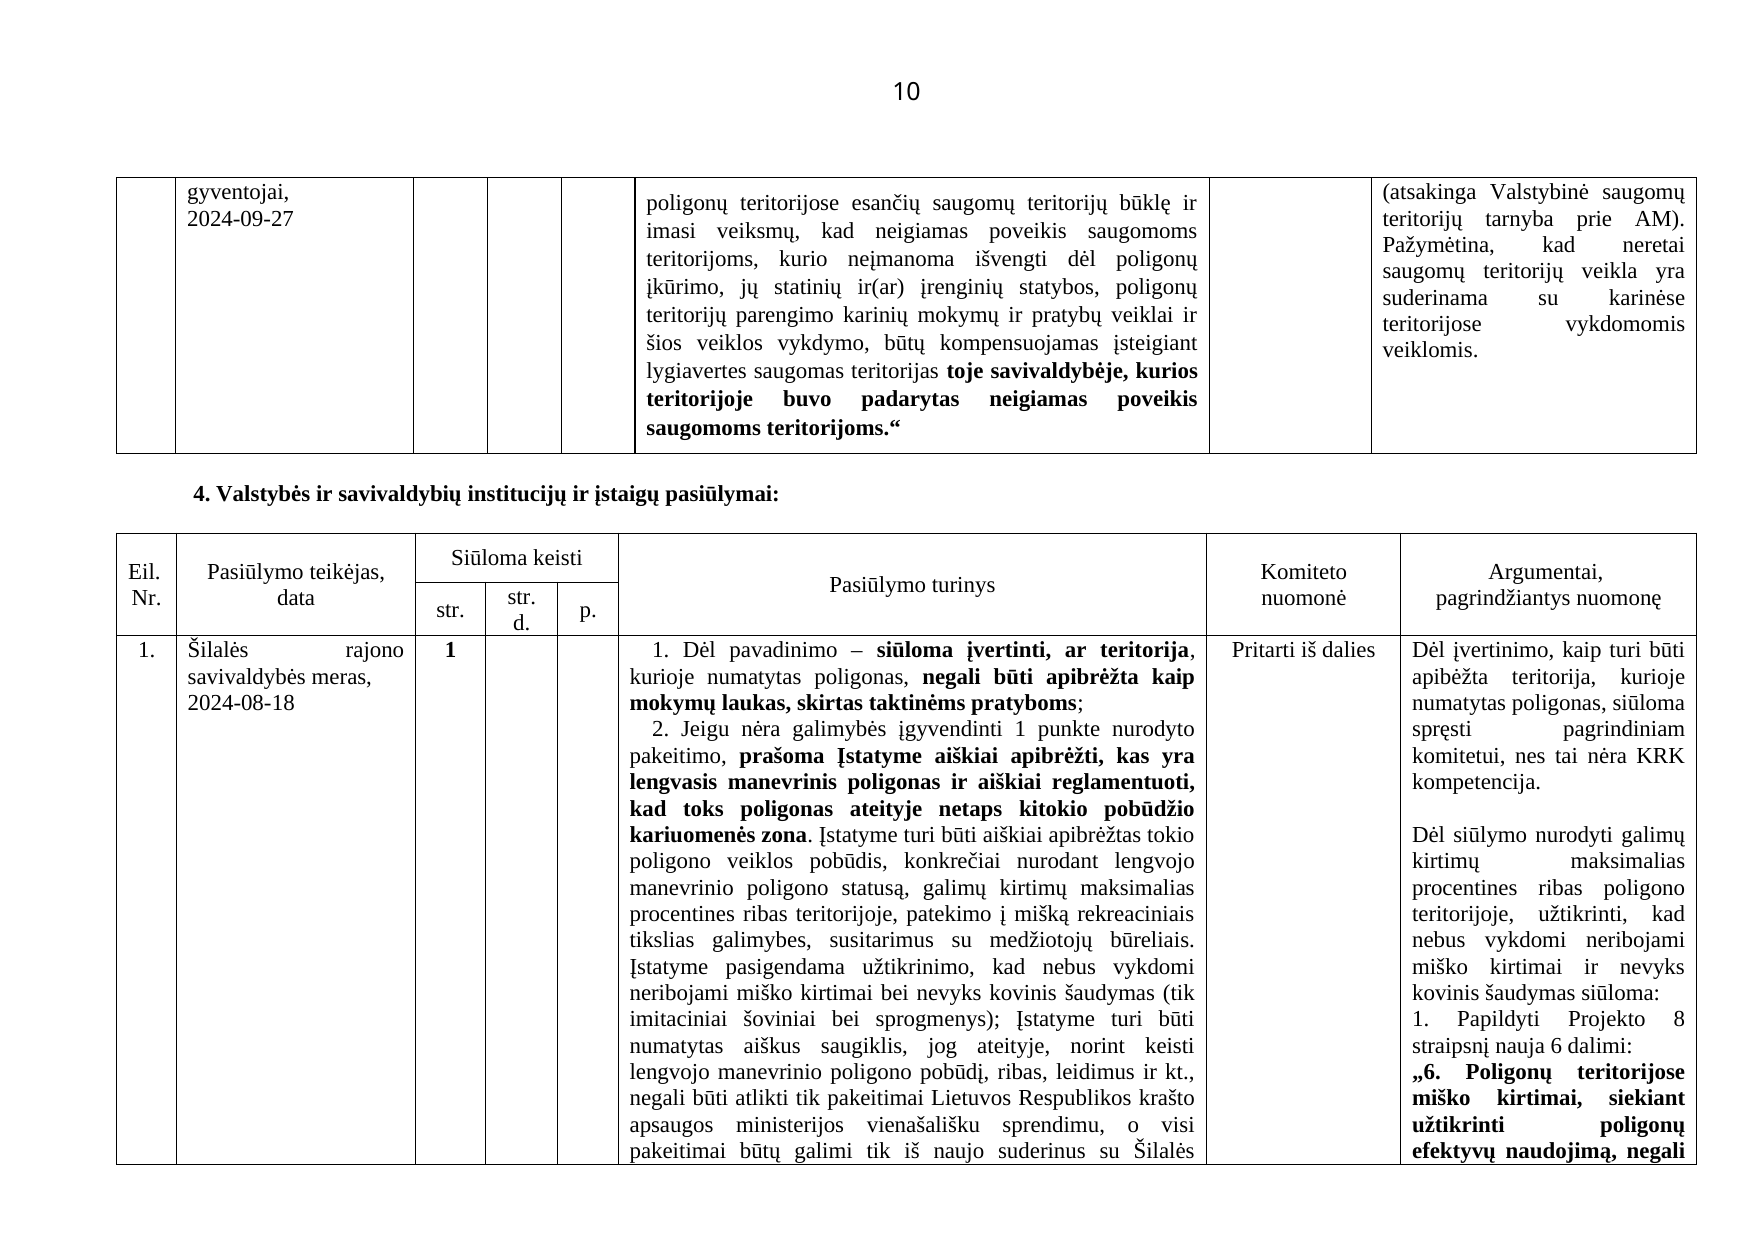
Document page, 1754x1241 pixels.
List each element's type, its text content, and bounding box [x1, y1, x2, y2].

table_cell [117, 178, 175, 452]
table_header Pasiūlymo teikėjas, data [177, 534, 415, 635]
table_cell str. d. [486, 583, 557, 635]
table_header Eil. Nr. [117, 534, 176, 635]
table_cell 1 [416, 636, 485, 1163]
table_cell str. [416, 583, 485, 635]
table_cell (atsakinga Valstybinė saugomų teritorijų tarnyba prie AM). Pažymėtina, kad neretai saugomų teritorijų veikla yra suderinama su karinėse teritorijose vykdomomis veiklomis. [1372, 178, 1696, 452]
table_cell 1. [117, 636, 176, 1163]
table_cell Pritarti iš dalies [1207, 636, 1400, 1163]
table_cell [488, 178, 561, 452]
table_cell [558, 636, 618, 1163]
table_header Argumentai, pagrindžiantys nuomonę [1401, 534, 1696, 635]
table_cell [414, 178, 487, 452]
table_header Pasiūlymo turinys [619, 534, 1206, 635]
table_cell gyventojai, 2024-09-27 [176, 178, 413, 452]
table_cell [562, 178, 634, 452]
table_cell [486, 636, 557, 1163]
table_cell [1210, 178, 1371, 452]
table_cell 1. Dėl pavadinimo – siūloma įvertinti, ar teritorija, kurioje numatytas poligonas, negali būti apibrėžta kaip mokymų laukas, skirtas taktinėms pratyboms; 2. Jeigu nėra galimybės įgyvendinti 1 punkte nurodyto pakeitimo, prašoma Įstatyme aiškiai apibrėžti, kas yra lengvasis manevrinis poligonas ir aiškiai reglamentuoti, kad toks poligonas ateityje netaps kitokio pobūdžio kariuomenės zona. Įstatyme turi būti aiškiai apibrėžtas tokio poligono veiklos pobūdis, konkrečiai nurodant lengvojo manevrinio poligono statusą, galimų kirtimų maksimalias procentines ribas teritorijoje, patekimo į mišką rekreaciniais tikslias galimybes, susitarimus su medžiotojų būreliais. Įstatyme pasigendama užtikrinimo, kad nebus vykdomi neribojami miško kirtimai bei nevyks kovinis šaudymas (tik imitaciniai šoviniai bei sprogmenys); Įstatyme turi būti numatytas aiškus saugiklis, jog ateityje, norint keisti lengvojo manevrinio poligono pobūdį, ribas, leidimus ir kt., negali būti atlikti tik pakeitimai Lietuvos Respublikos krašto apsaugos ministerijos vienašališku sprendimu, o visi pakeitimai būtų galimi tik iš naujo suderinus su Šilalės [619, 636, 1206, 1163]
table_cell p. [558, 583, 618, 635]
table_header Siūloma keisti [416, 534, 618, 582]
subtitle 4. Valstybės ir savivaldybių institucijų ir įstaigų pasiūlymai: [118, 480, 1695, 506]
table_cell Dėl įvertinimo, kaip turi būti apibėžta teritorija, kurioje numatytas poligonas, siūloma spręsti pagrindiniam komitetui, nes tai nėra KRK kompetencija. Dėl siūlymo nurodyti galimų kirtimų maksimalias procentines ribas poligono teritorijoje, užtikrinti, kad nebus vykdomi neribojami miško kirtimai ir nevyks kovinis šaudymas siūloma: 1. Papildyti Projekto 8 straipsnį nauja 6 dalimi: „6. Poligonų teritorijose miško kirtimai, siekiant užtikrinti poligonų efektyvų naudojimą, negali [1401, 636, 1696, 1163]
table_header Komiteto nuomonė [1207, 534, 1400, 635]
table_cell poligonų teritorijose esančių saugomų teritorijų būklę ir imasi veiksmų, kad neigiamas poveikis saugomoms teritorijoms, kurio neįmanoma išvengti dėl poligonų įkūrimo, jų statinių ir(ar) įrenginių statybos, poligonų teritorijų parengimo karinių mokymų ir pratybų veiklai ir šios veiklos vykdymo, būtų kompensuojamas įsteigiant lygiavertes saugomas teritorijas toje savivaldybėje, kurios teritorijoje buvo padarytas neigiamas poveikis saugomoms teritorijoms.“ [636, 178, 1209, 452]
table_cell Šilalės rajono savivaldybės meras, 2024-08-18 [177, 636, 415, 1163]
